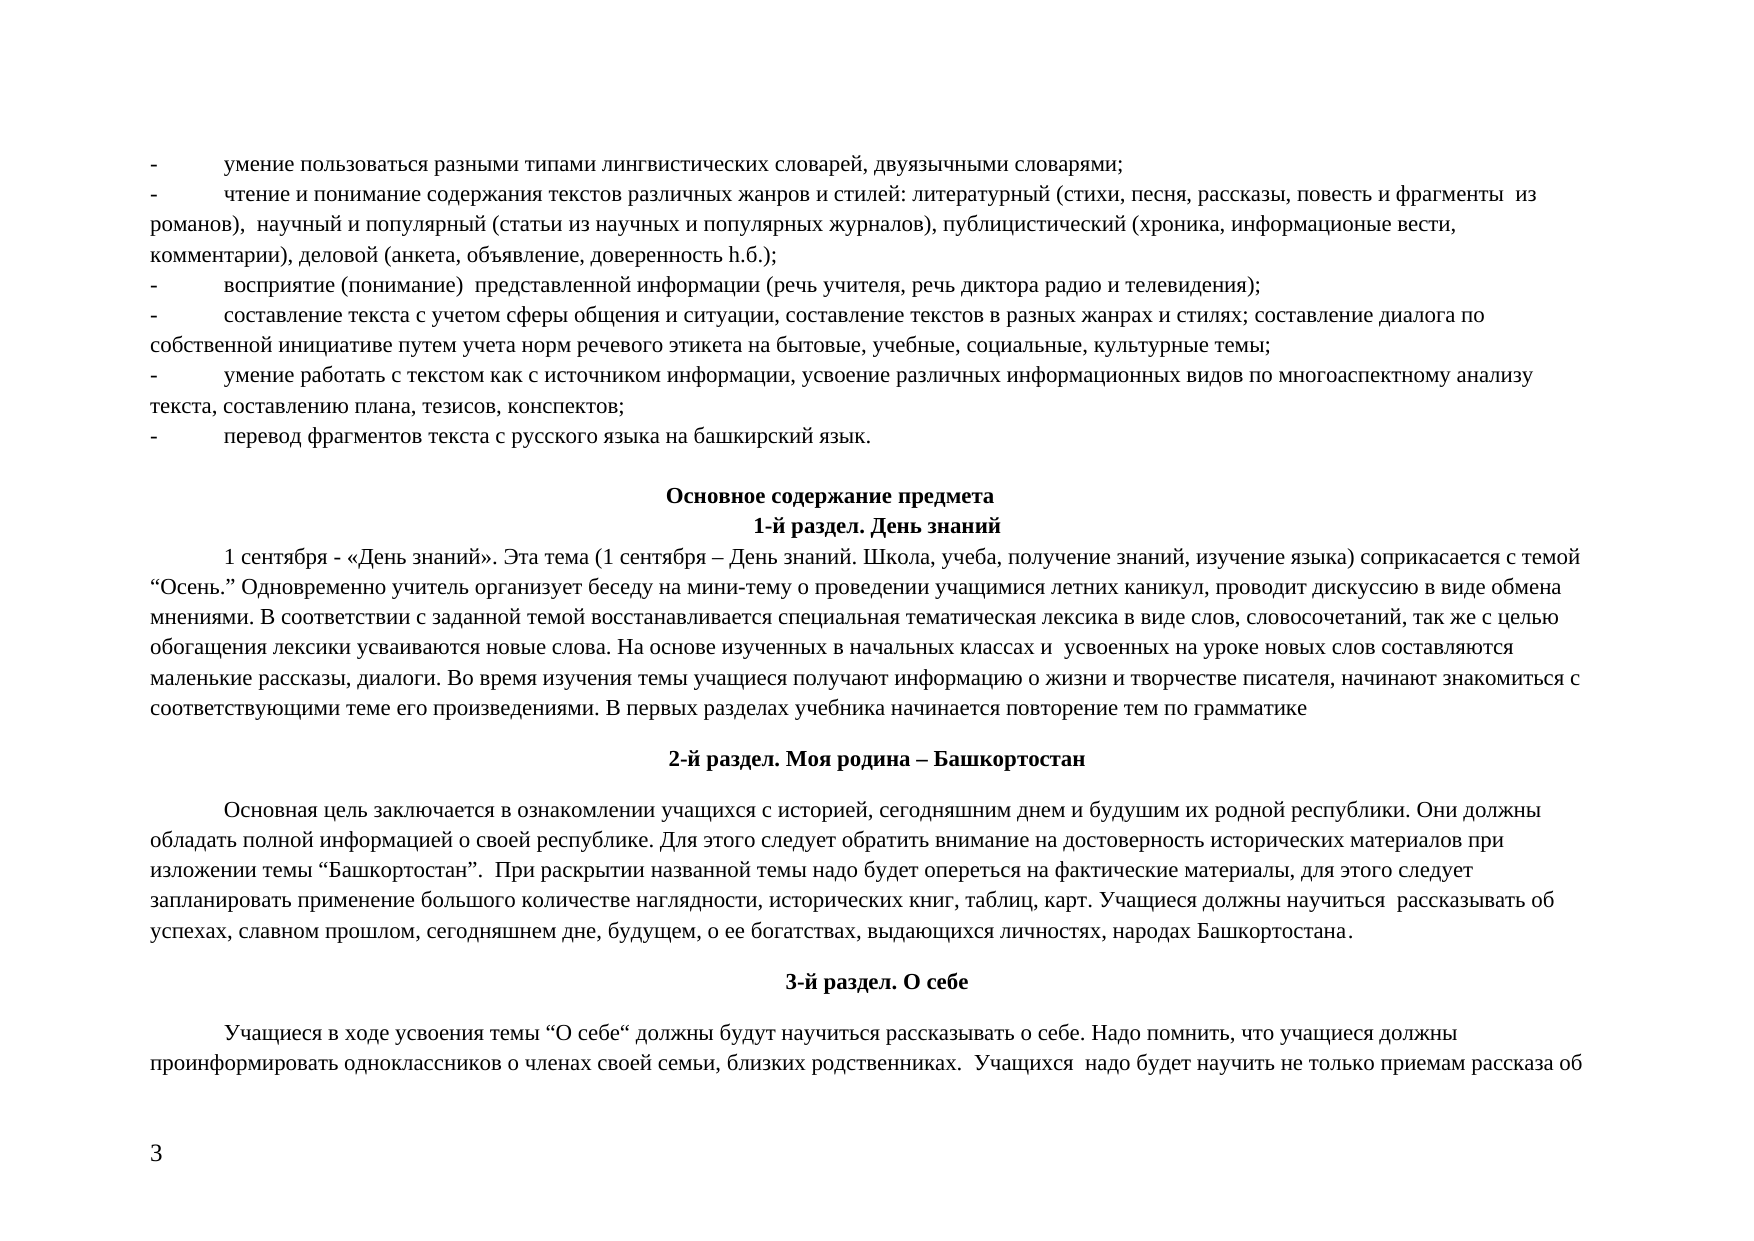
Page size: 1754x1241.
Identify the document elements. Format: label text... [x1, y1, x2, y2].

text 2-й раздел. Моя родина – Башкортостан [150, 745, 1604, 771]
text - чтение и понимание содержания текстов различных жанров и стилей: литературный (стихи, песня, рассказы, повесть и фрагменты из романов), научный и популярный (статьи из научных и популярных журналов), публицистический (хроника, информационые вести, комментарии), деловой (анкета, объявление, доверенность һ.б.); [150, 180, 1604, 267]
text - умение пользоваться разными типами лингвистических словарей, двуязычными словарями; [150, 150, 1604, 176]
text Основное содержание предмета [150, 482, 1604, 509]
text Основная цель заключается в ознакомлении учащихся с историей, сегодняшним днем и будушим их родной республики. Они должны обладать полной информацией о своей республике. Для этого следует обратить внимание на достоверность исторических материалов при изложении темы “Башкортостан”. При раскрытии названной темы надо будет опереться на фактические материалы, для этого следует запланировать применение большого количестве наглядности, исторических книг, таблиц, карт. Учащиеся должны научиться рассказывать об успехах, славном прошлом, сегодняшнем дне, будущем, о ее богатствах, выдающихся личностях, народах Башкортостана. [150, 796, 1604, 943]
text 1-й раздел. День знаний [150, 512, 1604, 539]
text - умение работать с текстом как с источником информации, усвоение различных информационных видов по многоаспектному анализу текста, составлению плана, тезисов, конспектов; [150, 361, 1604, 418]
text Учащиеся в ходе усвоения темы “О себе“ должны будут научиться рассказывать о себе. Надо помнить, что учащиеся должны проинформировать одноклассников о членах своей семьи, близких родственниках. Учащихся надо будет научить не только приемам рассказа об [150, 1019, 1604, 1075]
text - восприятие (понимание) представленной информации (речь учителя, речь диктора радио и телевидения); [150, 271, 1604, 297]
text 1 сентября - «День знаний». Эта тема (1 сентября – День знаний. Школа, учеба, получение знаний, изучение языка) соприкасается с темой “Осень.” Одновременно учитель организует беседу на мини-тему о проведении учащимися летних каникул, проводит дискуссию в виде обмена мнениями. В соответствии с заданной темой восстанавливается специальная тематическая лексика в виде слов, словосочетаний, так же с целью обогащения лексики усваиваются новые слова. На основе изученных в начальных классах и усвоенных на уроке новых слов составляются маленькие рассказы, диалоги. Во время изучения темы учащиеся получают информацию о жизни и творчестве писателя, начинают знакомиться с соответствующими теме его произведениями. В первых разделах учебника начинается повторение тем по грамматике [150, 543, 1604, 720]
text 3-й раздел. О себе [150, 968, 1604, 994]
text - составление текста с учетом сферы общения и ситуации, составление текстов в разных жанрах и стилях; составление диалога по собственной инициативе путем учета норм речевого этикета на бытовые, учебные, социальные, культурные темы; [150, 301, 1604, 358]
text - перевод фрагментов текста с русского языка на башкирский язык. [150, 422, 1604, 448]
